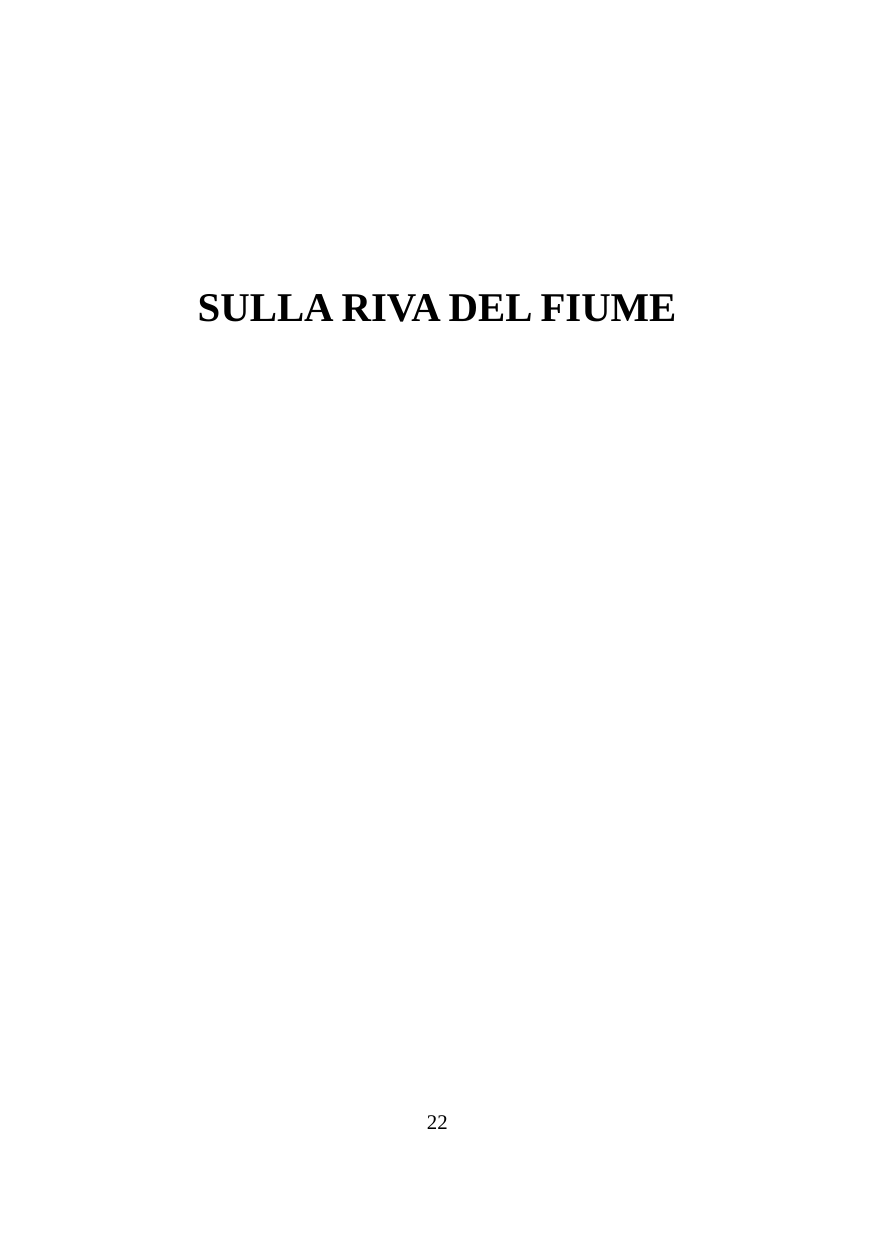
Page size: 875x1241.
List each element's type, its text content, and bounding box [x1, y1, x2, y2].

subtitle SULLA RIVA DEL FIUME [106, 283, 768, 330]
